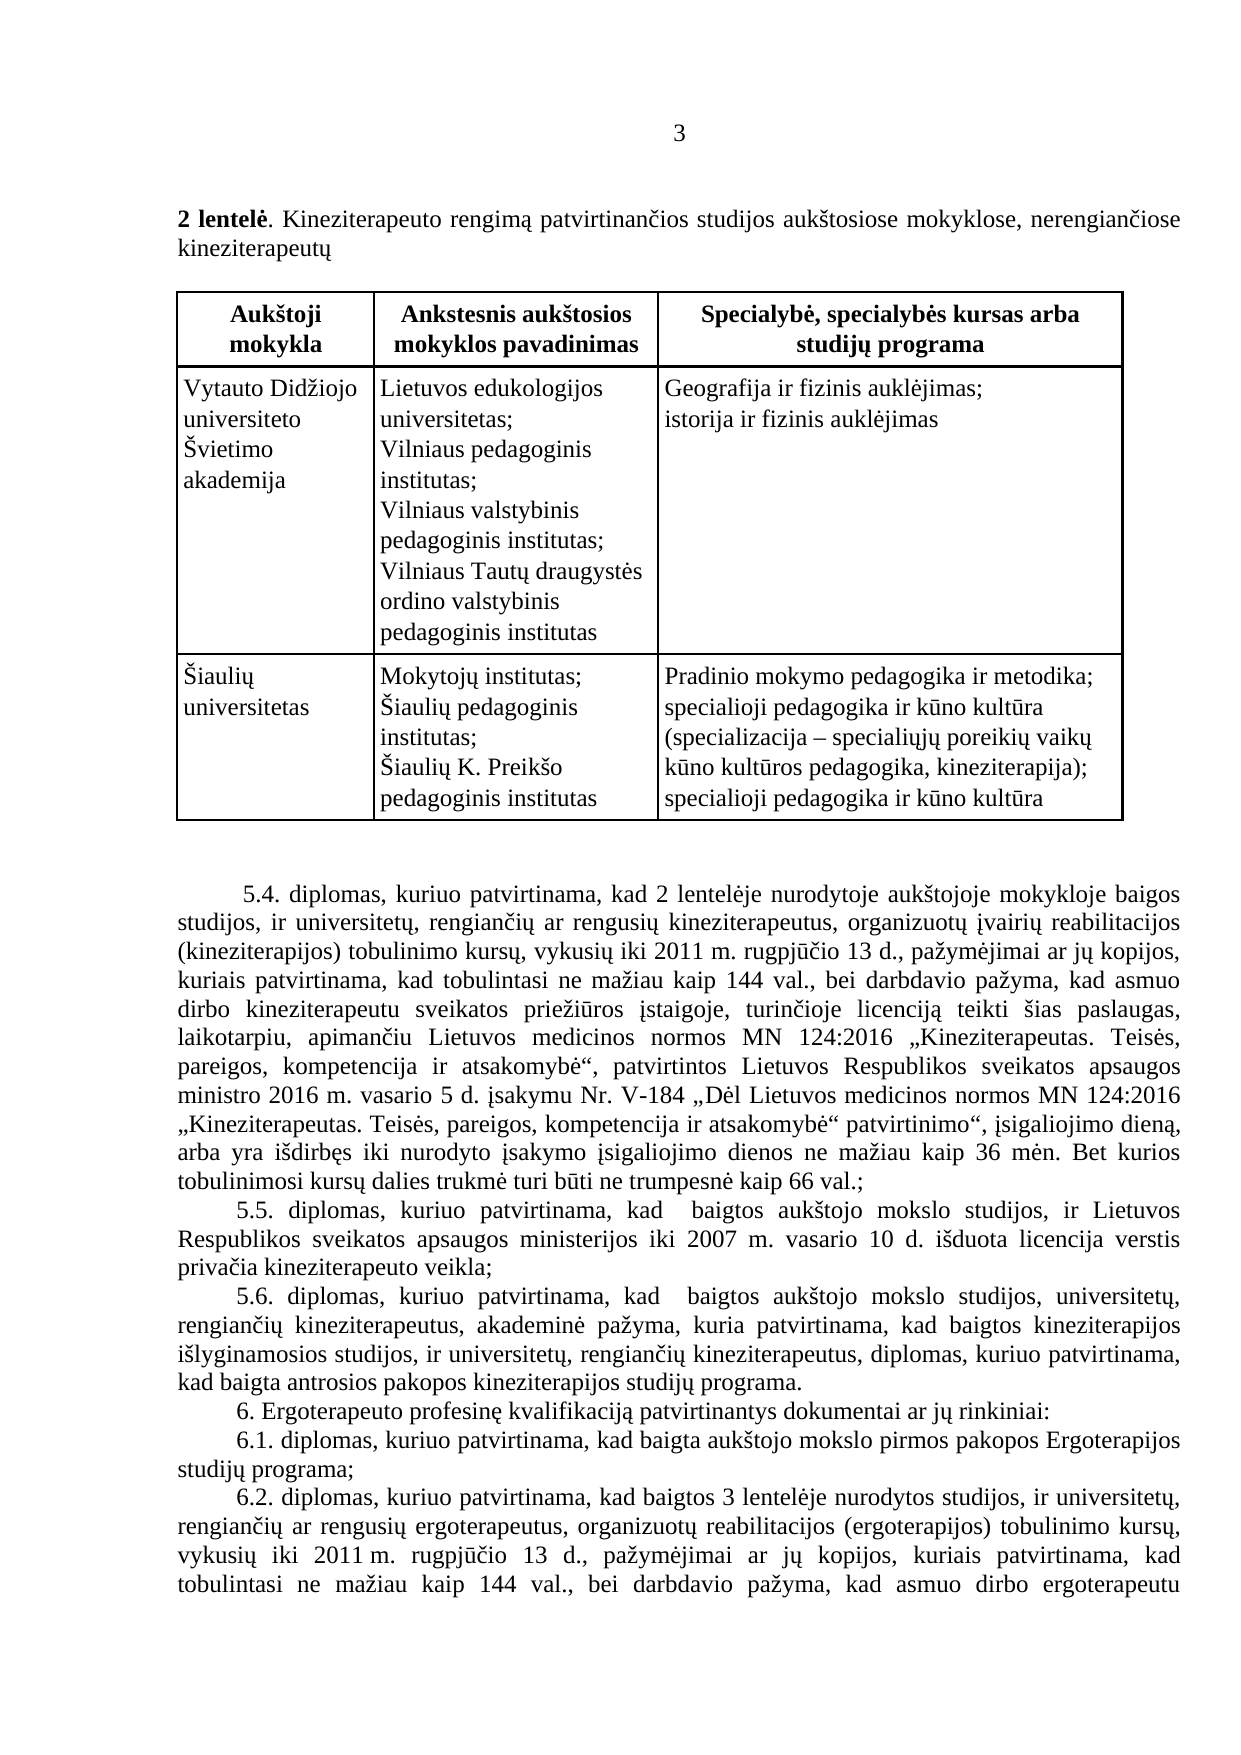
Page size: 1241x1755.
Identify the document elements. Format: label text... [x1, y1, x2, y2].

text 6.2. diplomas, kuriuo patvirtinama, kad baigtos 3 lentelėje nurodytos studijos, ir universitetų, rengiančių ar rengusių ergoterapeutus, organizuotų reabilitacijos (ergoterapijos) tobulinimo kursų, vykusių iki 2011 m. rugpjūčio 13 d., pažymėjimai ar jų kopijos, kuriais patvirtinama, kad tobulintasi ne mažiau kaip 144 val., bei darbdavio pažyma, kad asmuo dirbo ergoterapeutu [177, 1482, 1181, 1597]
text 5.4. diplomas, kuriuo patvirtinama, kad 2 lentelėje nurodytoje aukštojoje mokykloje baigos studijos, ir universitetų, rengiančių ar rengusių kineziterapeutus, organizuotų įvairių reabilitacijos (kineziterapijos) tobulinimo kursų, vykusių iki 2011 m. rugpjūčio 13 d., pažymėjimai ar jų kopijos, kuriais patvirtinama, kad tobulintasi ne mažiau kaip 144 val., bei darbdavio pažyma, kad asmuo dirbo kineziterapeutu sveikatos priežiūros įstaigoje, turinčioje licenciją teikti šias paslaugas, laikotarpiu, apimančiu Lietuvos medicinos normos MN 124:2016 „Kineziterapeutas. Teisės, pareigos, kompetencija ir atsakomybė“, patvirtintos Lietuvos Respublikos sveikatos apsaugos ministro 2016 m. vasario 5 d. įsakymu Nr. V-184 „Dėl Lietuvos medicinos normos MN 124:2016 „Kineziterapeutas. Teisės, pareigos, kompetencija ir atsakomybė“ patvirtinimo“, įsigaliojimo dieną, arba yra išdirbęs iki nurodyto įsakymo įsigaliojimo dienos ne mažiau kaip 36 mėn. Bet kurios tobulinimosi kursų dalies trukmė turi būti ne trumpesnė kaip 66 val.; [177, 879, 1181, 1195]
table_cell Geografija ir fizinis auklėjimas; istorija ir fizinis auklėjimas [659, 368, 1121, 653]
table_cell Mokytojų institutas; Šiaulių pedagoginis institutas; Šiaulių K. Preikšo pedagoginis institutas [375, 655, 657, 819]
text 2 lentelė. Kineziterapeuto rengimą patvirtinančios studijos aukštosiose mokyklose, nerengiančiose kineziterapeutų [177, 204, 1181, 262]
text 6.1. diplomas, kuriuo patvirtinama, kad baigta aukštojo mokslo pirmos pakopos Ergoterapijos studijų programa; [177, 1425, 1181, 1482]
table_cell Lietuvos edukologijos universitetas; Vilniaus pedagoginis institutas; Vilniaus valstybinis pedagoginis institutas; Vilniaus Tautų draugystės ordino valstybinis pedagoginis institutas [375, 368, 657, 653]
table_header Ankstesnis aukštosios mokyklos pavadinimas [375, 293, 657, 365]
text 6. Ergoterapeuto profesinę kvalifikaciją patvirtinantys dokumentai ar jų rinkiniai: [177, 1396, 1181, 1425]
table_header Aukštoji mokykla [178, 293, 373, 365]
table_cell Pradinio mokymo pedagogika ir metodika; specialioji pedagogika ir kūno kultūra (specializacija – specialiųjų poreikių vaikų kūno kultūros pedagogika, kineziterapija); specialioji pedagogika ir kūno kultūra [659, 655, 1121, 819]
table_cell Šiaulių universitetas [178, 655, 373, 819]
text 5.5. diplomas, kuriuo patvirtinama, kad baigtos aukštojo mokslo studijos, ir Lietuvos Respublikos sveikatos apsaugos ministerijos iki 2007 m. vasario 10 d. išduota licencija verstis privačia kineziterapeuto veikla; [177, 1195, 1181, 1281]
table_cell Vytauto Didžiojo universiteto Švietimo akademija [178, 368, 373, 653]
text 5.6. diplomas, kuriuo patvirtinama, kad baigtos aukštojo mokslo studijos, universitetų, rengiančių kineziterapeutus, akademinė pažyma, kuria patvirtinama, kad baigtos kineziterapijos išlyginamosios studijos, ir universitetų, rengiančių kineziterapeutus, diplomas, kuriuo patvirtinama, kad baigta antrosios pakopos kineziterapijos studijų programa. [177, 1281, 1181, 1396]
table_header Specialybė, specialybės kursas arba studijų programa [659, 293, 1121, 365]
